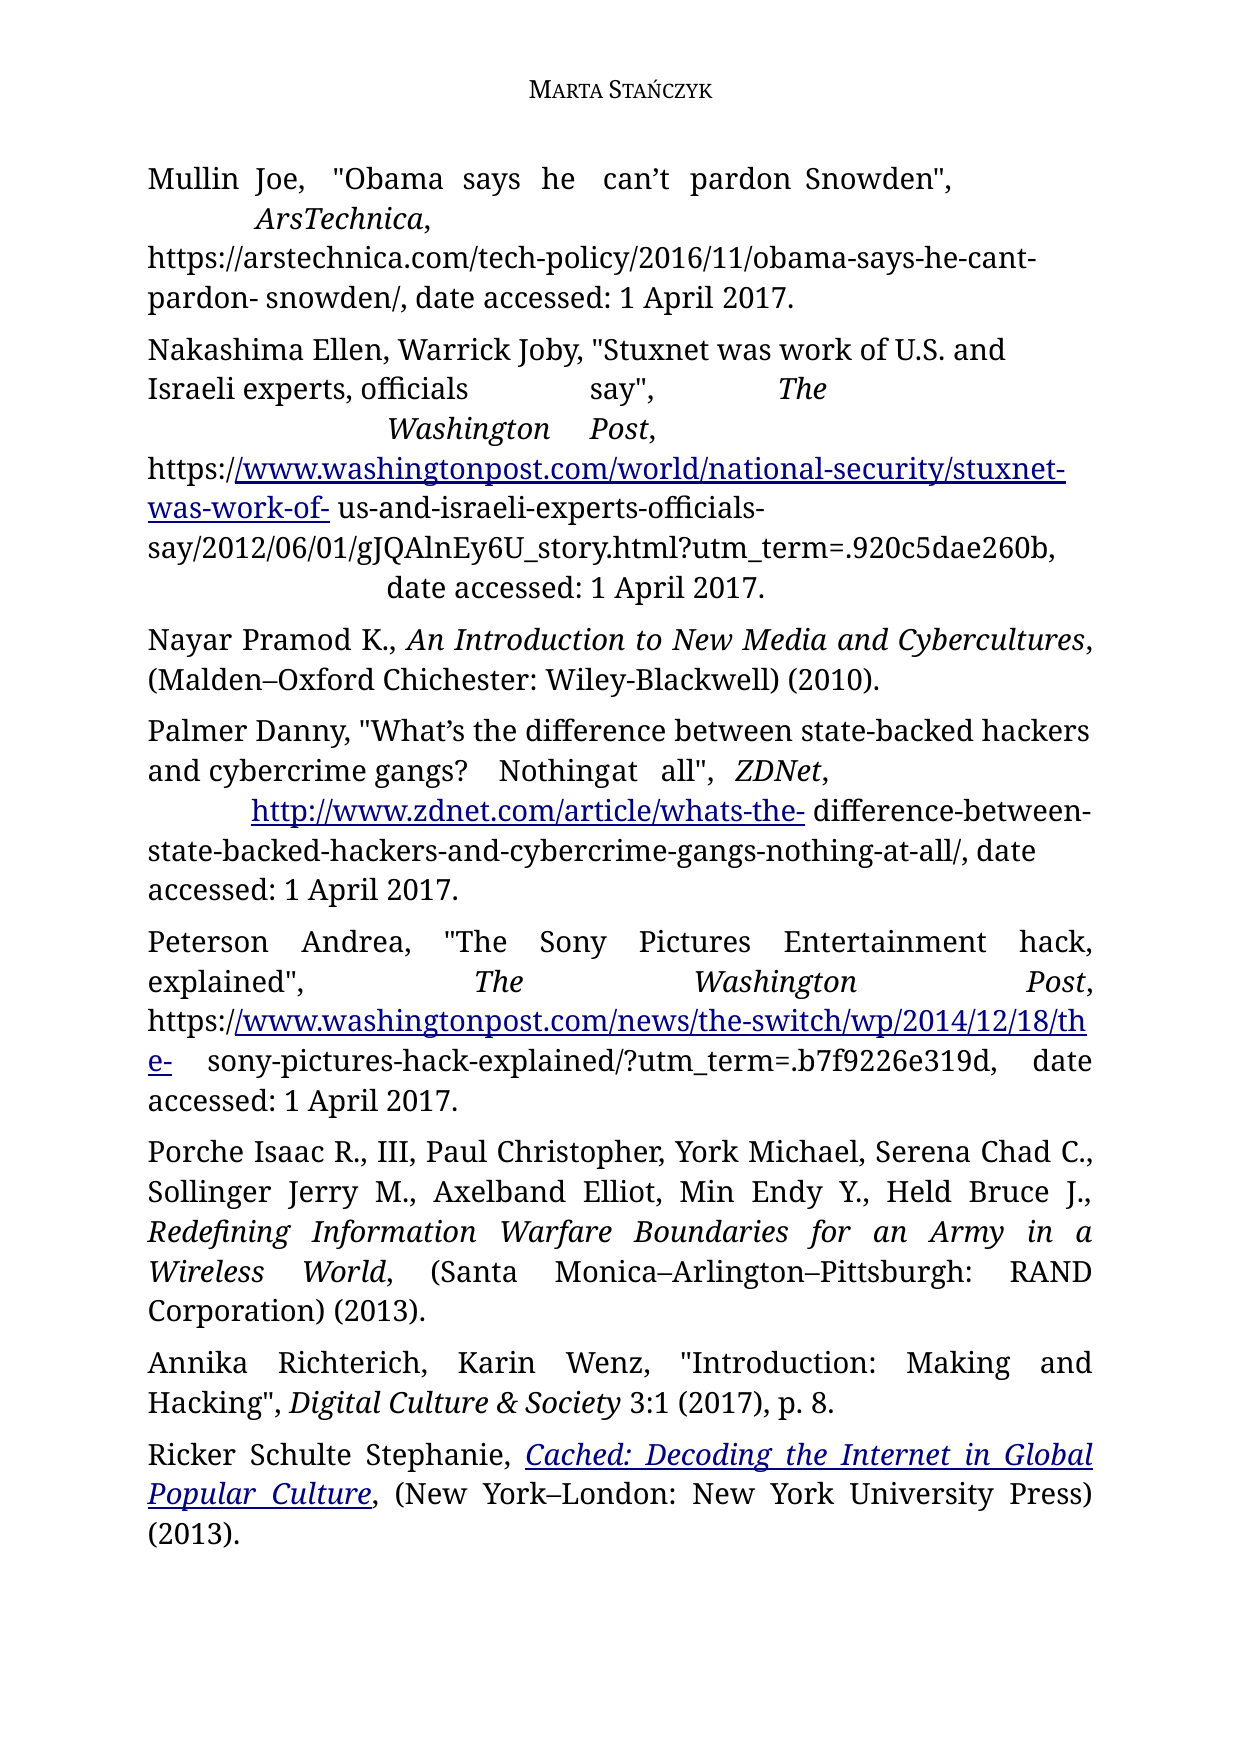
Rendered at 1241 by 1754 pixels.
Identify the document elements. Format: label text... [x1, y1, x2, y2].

text Palmer Danny, "What’s the difference between state-backed hackers and cybercrime gangs? Nothing at all", ZDNet, http://www.zdnet.com/article/whats-the- difference-between-state-backed-hackers-and-cybercrime-gangs-nothing-at-all/, date accessed: 1 April 2017. [147, 711, 1093, 909]
text Annika Richterich, Karin Wenz, "Introduction: Making and Hacking", Digital Culture & Society 3:1 (2017), p. 8. [147, 1342, 1093, 1422]
text MARTA STAŃCZYK [527, 72, 713, 106]
text Mullin Joe, "Obama says he can’t pardon Snowden", ArsTechnica, https://arstechnica.com/tech-policy/2016/11/obama-says-he-cant-pardon- snowden/, date accessed: 1 April 2017. [147, 158, 1093, 317]
text Nakashima Ellen, Warrick Joby, "Stuxnet was work of U.S. and Israeli experts, officials say", The Washington Post, https://www.washingtonpost.com/world/national-security/stuxnet-was-work-of- us-and-israeli-experts-officials- say/2012/06/01/gJQAlnEy6U_story.html?utm_term=.920c5dae260b, date accessed: 1 April 2017. [147, 329, 1093, 607]
text Ricker Schulte Stephanie, Cached: Decoding the Internet in Global Popular Culture, (New York–London: New York University Press) (2013). [147, 1434, 1093, 1553]
text Peterson Andrea, "The Sony Pictures Entertainment hack, explained", The Washington Post, https://www.washingtonpost.com/news/the-switch/wp/2014/12/18/the- sony-pictures-hack-explained/?utm_term=.b7f9226e319d, date accessed: 1 April 2017. [147, 921, 1093, 1120]
text Porche Isaac R., III, Paul Christopher, York Michael, Serena Chad C., Sollinger Jerry M., Axelband Elliot, Min Endy Y., Held Bruce J., Redefining Information Warfare Boundaries for an Army in a Wireless World, (Santa Monica–Arlington–Pittsburgh: RAND Corporation) (2013). [147, 1132, 1093, 1330]
text Nayar Pramod K., An Introduction to New Media and Cybercultures, (Malden–Oxford Chichester: Wiley-Blackwell) (2010). [147, 619, 1093, 698]
